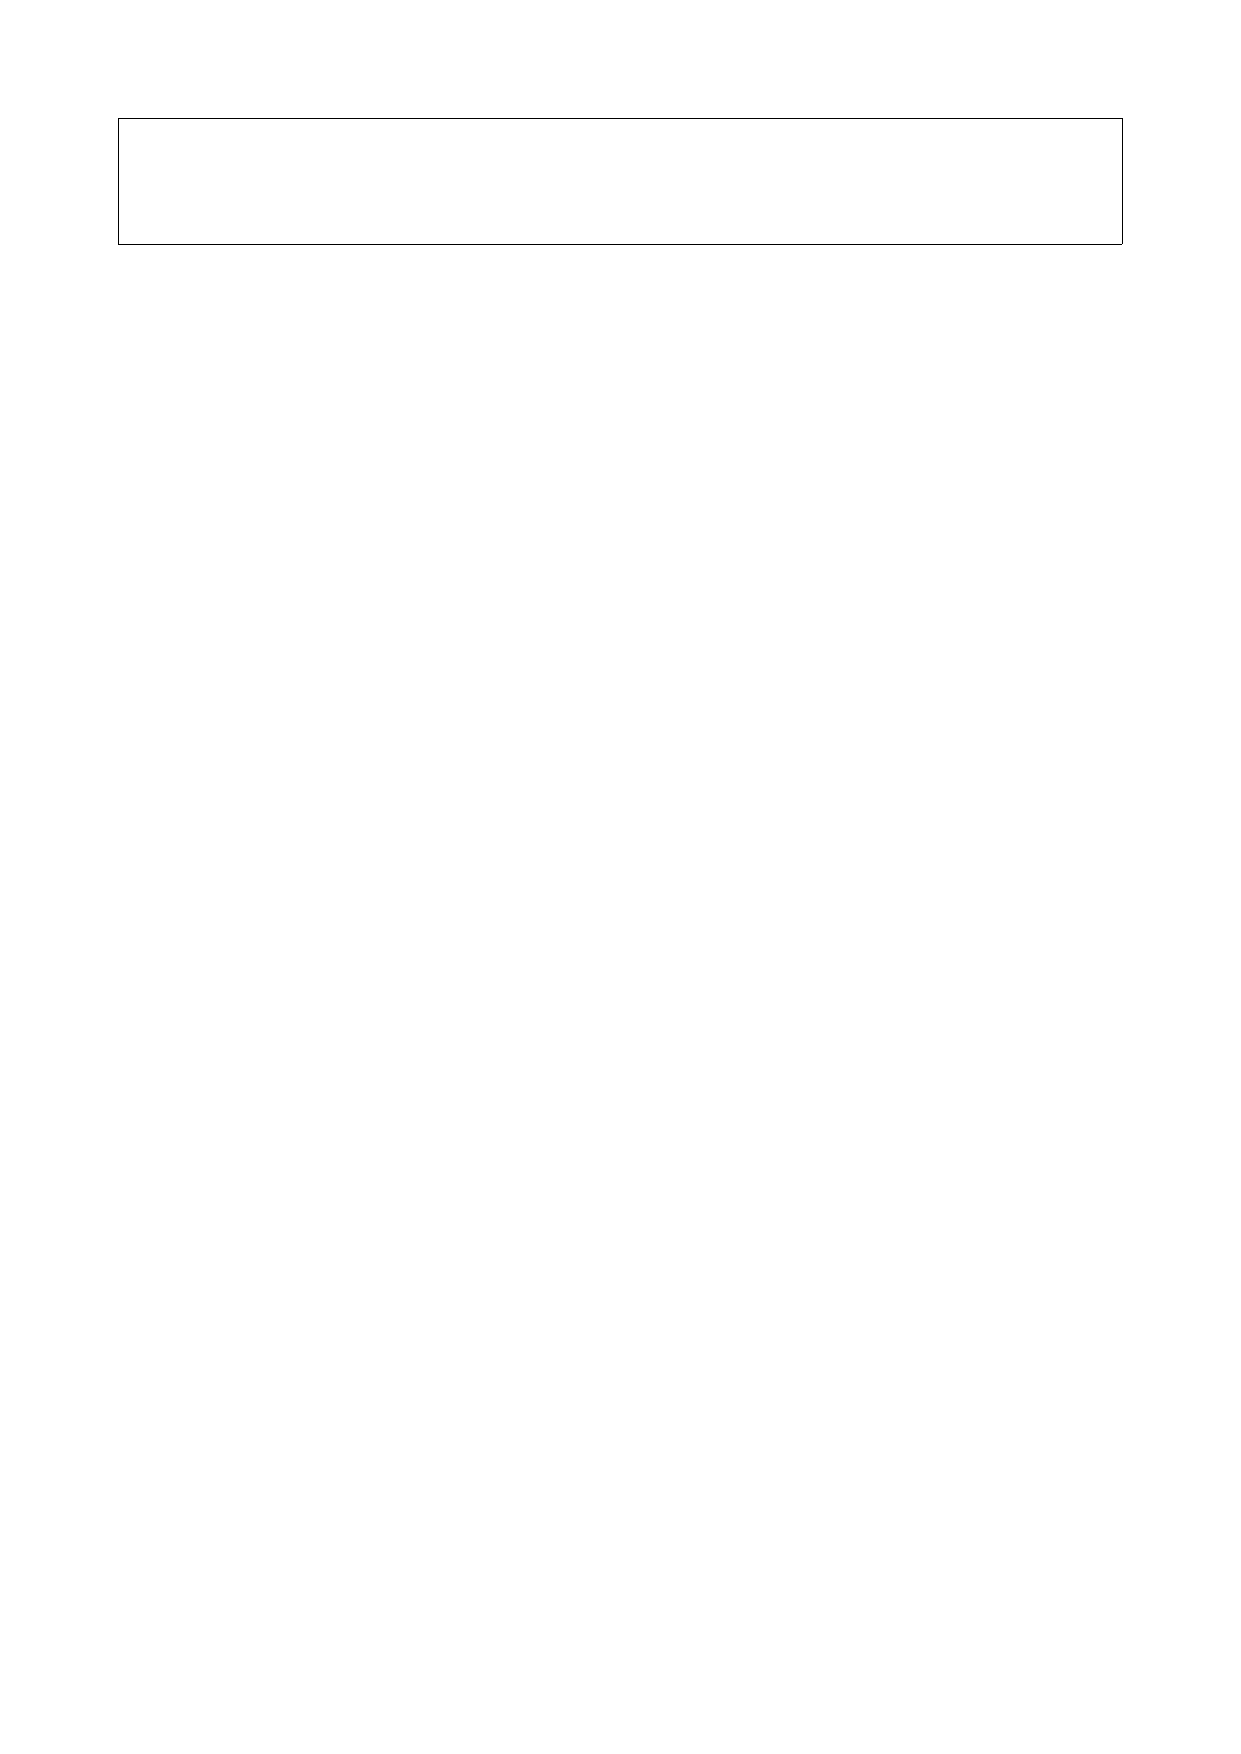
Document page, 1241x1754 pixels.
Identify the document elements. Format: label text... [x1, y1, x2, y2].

table_header Je soussigné(e), ………………………………………………………………………………………………..…………………………………………………… représentant(e) légal(e) de l’association …………………………………………………………………………………………………………. ayant déposé une demande de subvention dans le cadre du fonds interministériel pour la prévention de la délinquance au titre de l’année 2023, afin de financer la réalisation du projet intitulé : ………………………………………………………………………………………………………………………………………………………………………………... déclare que l’association souscrit au présent contrat d’engagement républicain annexé au décret pris pour l’application de l’article 10-1 de la loi n° 2000-321 du 12 avril 2000 relative aux droits des citoyens dans leurs relations avec les administrations. Fait le…………………………………………………… à ……………………………………………………………………………………….….………………… Signature [119, 119, 1122, 244]
